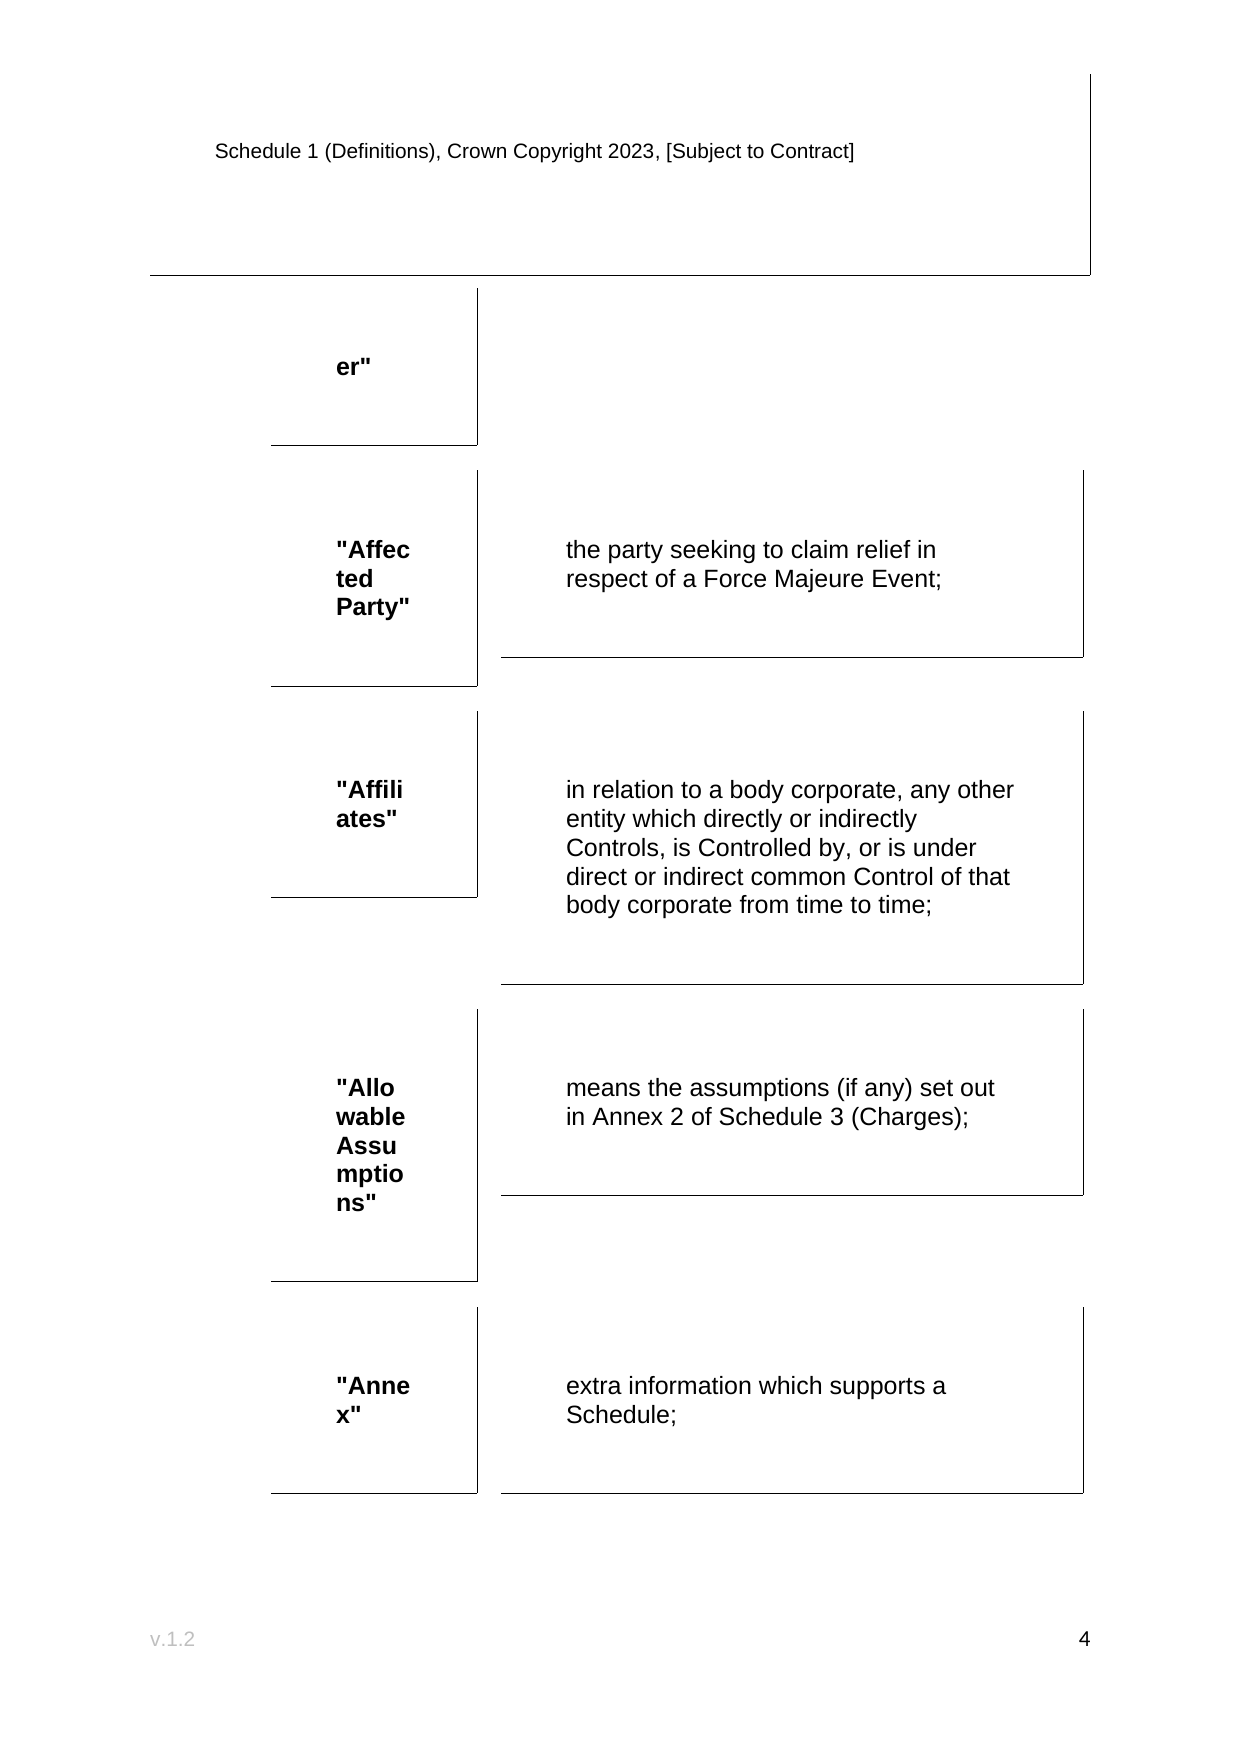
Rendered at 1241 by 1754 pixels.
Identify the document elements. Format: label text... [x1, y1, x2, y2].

table_cell the party seeking to claim relief in respect of a Force Majeure Event; [489, 458, 1095, 698]
table_cell in relation to a body corporate, any other entity which directly or indirectly Controls, is Controlled by, or is under direct or indirect common Control of that body corporate from time to time; [489, 698, 1095, 996]
table_cell "Affiliates" [254, 698, 489, 996]
table_cell "Allowable Assumptions" [254, 996, 489, 1294]
table_cell extra information which supports a Schedule; [489, 1294, 1095, 1506]
table_cell [489, 275, 1095, 458]
table_cell means the assumptions (if any) set out in Annex 2 of Schedule 3 (Charges); [489, 996, 1095, 1294]
table_cell "Affected Party" [254, 458, 489, 698]
table_cell er" [254, 275, 489, 458]
table_cell "Annex" [254, 1294, 489, 1506]
